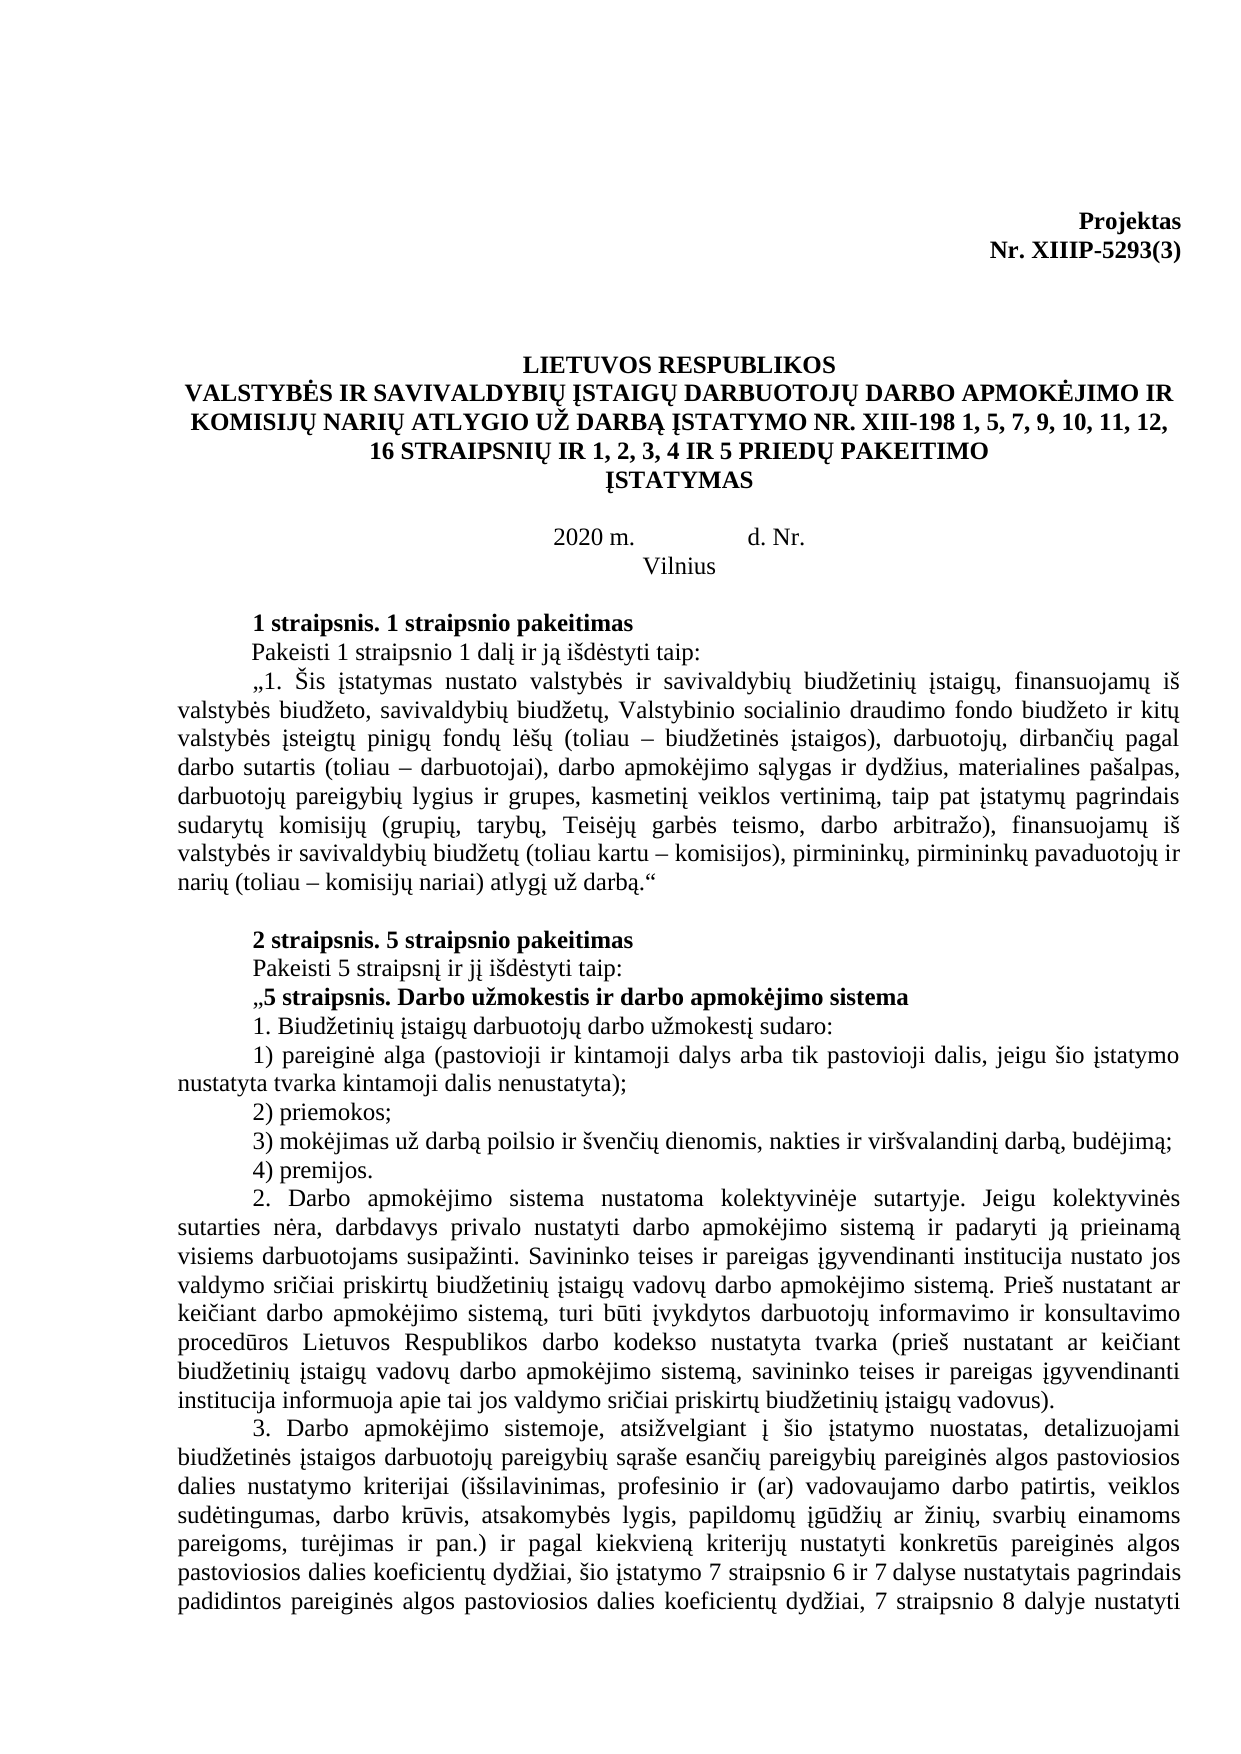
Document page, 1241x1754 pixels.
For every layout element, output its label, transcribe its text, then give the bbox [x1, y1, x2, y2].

text 2. Darbo apmokėjimo sistema nustatoma kolektyvinėje sutartyje. Jeigu kolektyvinės sutarties nėra, darbdavys privalo nustatyti darbo apmokėjimo sistemą ir padaryti ją prieinamą visiems darbuotojams susipažinti. Savininko teises ir pareigas įgyvendinanti institucija nustato jos valdymo sričiai priskirtų biudžetinių įstaigų vadovų darbo apmokėjimo sistemą. Prieš nustatant ar keičiant darbo apmokėjimo sistemą, turi būti įvykdytos darbuotojų informavimo ir konsultavimo procedūros Lietuvos Respublikos darbo kodekso nustatyta tvarka (prieš nustatant ar keičiant biudžetinių įstaigų vadovų darbo apmokėjimo sistemą, savininko teises ir pareigas įgyvendinanti institucija informuoja apie tai jos valdymo sričiai priskirtų biudžetinių įstaigų vadovus). [177, 1183, 1181, 1413]
text „5 straipsnis. Darbo užmokestis ir darbo apmokėjimo sistema [177, 982, 1181, 1011]
text 3) mokėjimas už darbą poilsio ir švenčių dienomis, nakties ir viršvalandinį darbą, budėjimą; [177, 1126, 1181, 1155]
text 1) pareiginė alga (pastovioji ir kintamoji dalys arba tik pastovioji dalis, jeigu šio įstatymo nustatyta tvarka kintamoji dalis nenustatyta); [177, 1040, 1181, 1097]
text „1. Šis įstatymas nustato valstybės ir savivaldybių biudžetinių įstaigų, finansuojamų iš valstybės biudžeto, savivaldybių biudžetų, Valstybinio socialinio draudimo fondo biudžeto ir kitų valstybės įsteigtų pinigų fondų lėšų (toliau – biudžetinės įstaigos), darbuotojų, dirbančių pagal darbo sutartis (toliau – darbuotojai), darbo apmokėjimo sąlygas ir dydžius, materialines pašalpas, darbuotojų pareigybių lygius ir grupes, kasmetinį veiklos vertinimą, taip pat įstatymų pagrindais sudarytų komisijų (grupių, tarybų, Teisėjų garbės teismo, darbo arbitražo), finansuojamų iš valstybės ir savivaldybių biudžetų (toliau kartu – komisijos), pirmininkų, pirmininkų pavaduotojų ir narių (toliau – komisijų nariai) atlygį už darbą.“ [177, 666, 1181, 896]
text LIETUVOS RESPUBLIKOS [177, 350, 1181, 378]
text Projektas [177, 206, 1181, 235]
text Pakeisti 1 straipsnio 1 dalį ir ją išdėstyti taip: [177, 637, 1181, 666]
text Valstybės ir savivaldybių įstaigų darbuotojų darbo apmokėjimo ir komisijų narių atlygio už darbą įstatymo nr. xiii-198 1, 5, 7, 9, 10, 11, 12, 16 STRAIPSNIŲ IR 1, 2, 3, 4 IR 5 priedų PAKEITIMO [177, 378, 1181, 465]
text 2 straipsnis. 5 straipsnio pakeitimas [177, 925, 1181, 953]
text 4) premijos. [177, 1155, 1181, 1183]
text Pakeisti 5 straipsnį ir jį išdėstyti taip: [177, 953, 1181, 982]
text 2) priemokos; [177, 1097, 1181, 1126]
text 1. Biudžetinių įstaigų darbuotojų darbo užmokestį sudaro: [177, 1011, 1181, 1040]
text 1 straipsnis. 1 straipsnio pakeitimas [177, 608, 1181, 637]
text Nr. XIIIP-5293(3) [177, 235, 1181, 263]
text Vilnius [177, 551, 1181, 580]
text 3. Darbo apmokėjimo sistemoje, atsižvelgiant į šio įstatymo nuostatas, detalizuojami biudžetinės įstaigos darbuotojų pareigybių sąraše esančių pareigybių pareiginės algos pastoviosios dalies nustatymo kriterijai (išsilavinimas, profesinio ir (ar) vadovaujamo darbo patirtis, veiklos sudėtingumas, darbo krūvis, atsakomybės lygis, papildomų įgūdžių ar žinių, svarbių einamoms pareigoms, turėjimas ir pan.) ir pagal kiekvieną kriterijų nustatyti konkretūs pareiginės algos pastoviosios dalies koeficientų dydžiai, šio įstatymo 7 straipsnio 6 ir 7 dalyse nustatytais pagrindais padidintos pareiginės algos pastoviosios dalies koeficientų dydžiai, 7 straipsnio 8 dalyje nustatyti [177, 1413, 1181, 1615]
text ĮSTATYMAS [177, 465, 1181, 493]
text 2020 m. d. Nr. [177, 522, 1181, 551]
